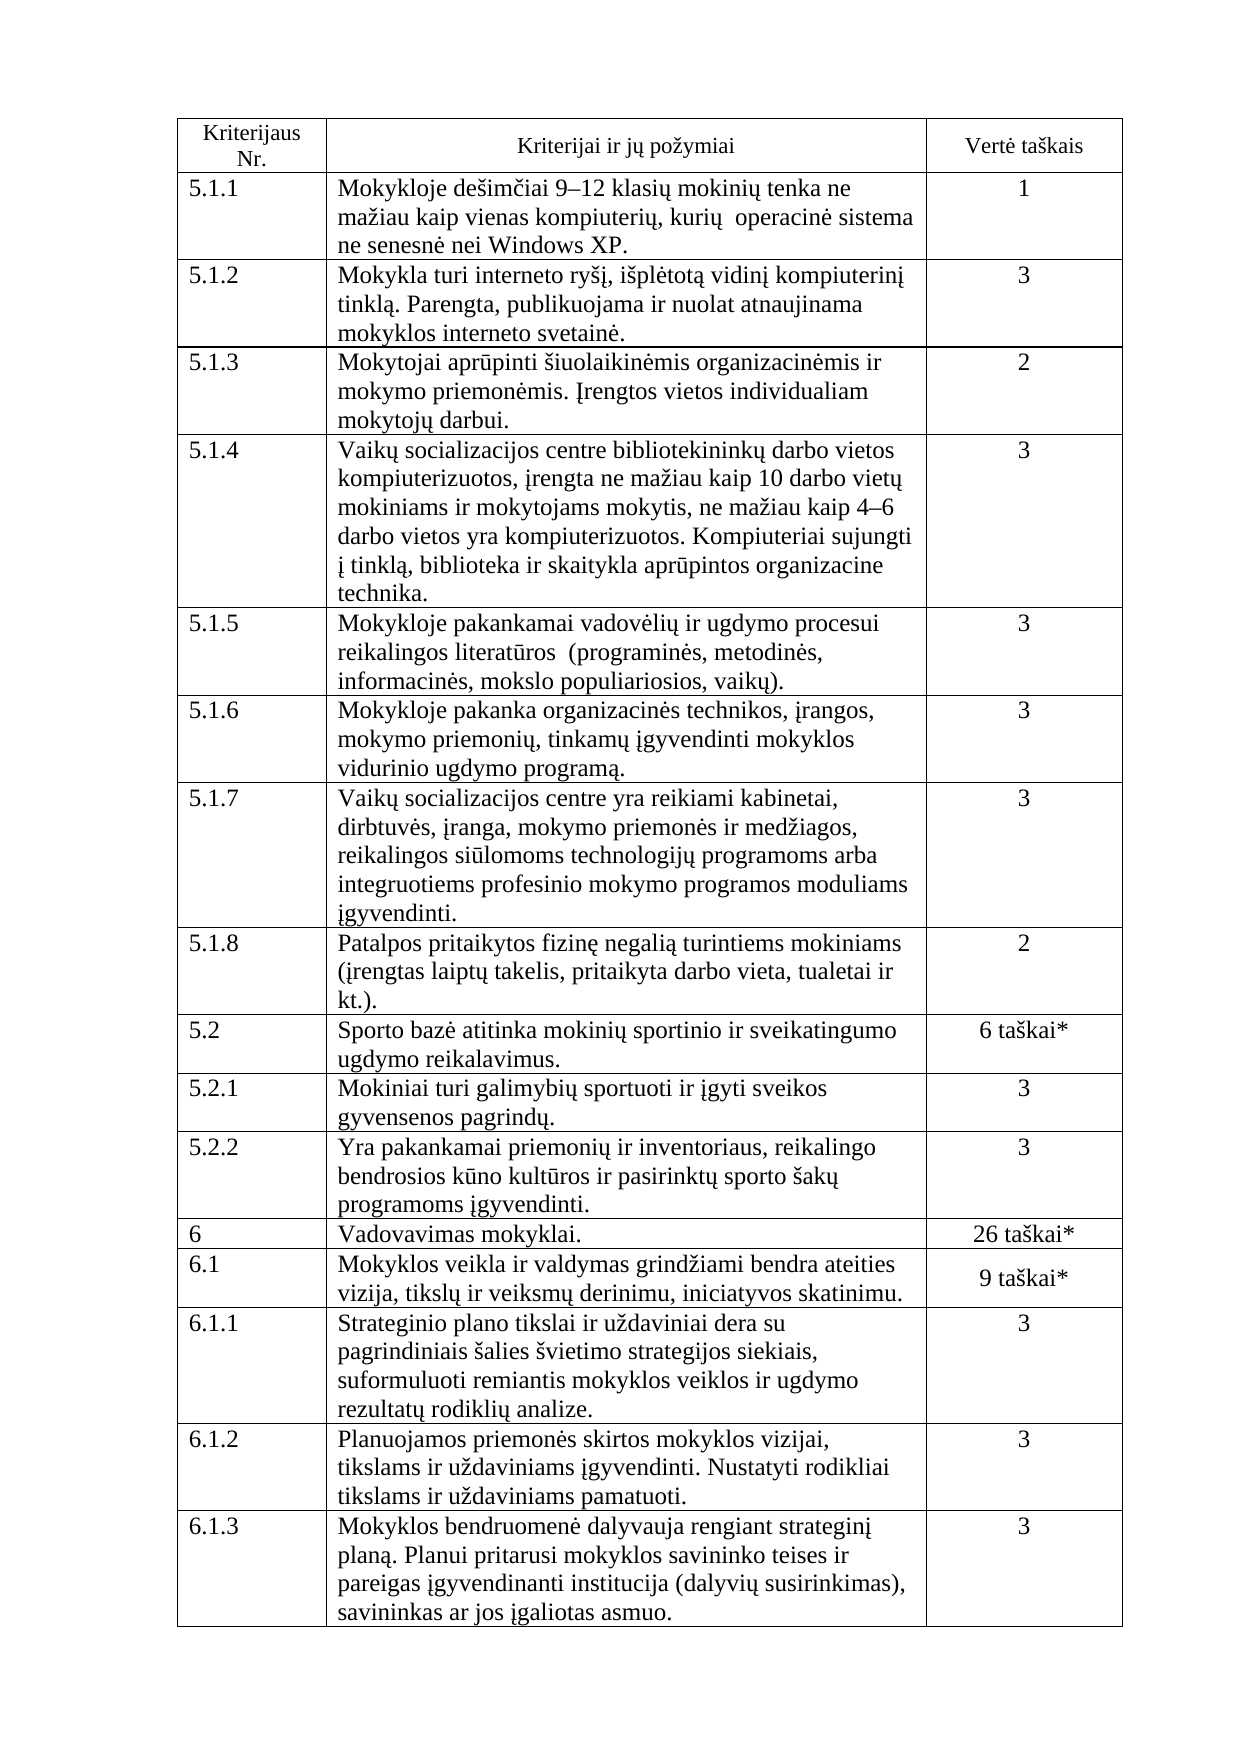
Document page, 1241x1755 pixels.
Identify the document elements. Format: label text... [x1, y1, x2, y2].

table_cell 3 [927, 1308, 1122, 1423]
table_cell 9 taškai* [927, 1249, 1122, 1307]
table_cell 5.1.5 [178, 608, 326, 694]
table_cell Planuojamos priemonės skirtos mokyklos vizijai, tikslams ir uždaviniams įgyvendinti. Nustatyti rodikliai tikslams ir uždaviniams pamatuoti. [327, 1424, 926, 1510]
table_cell Sporto bazė atitinka mokinių sportinio ir sveikatingumo ugdymo reikalavimus. [327, 1015, 926, 1072]
table_cell 2 [927, 348, 1122, 434]
table_cell 5.1.7 [178, 783, 326, 927]
table_cell 5.2.2 [178, 1132, 326, 1218]
table_cell 6.1 [178, 1249, 326, 1307]
table_cell Strateginio plano tikslai ir uždaviniai dera su pagrindiniais šalies švietimo strategijos siekiais, suformuluoti remiantis mokyklos veiklos ir ugdymo rezultatų rodiklių analize. [327, 1308, 926, 1423]
table_cell 6.1.2 [178, 1424, 326, 1510]
table_cell 1 [927, 173, 1122, 259]
table_cell 26 taškai* [927, 1219, 1122, 1248]
table_cell Mokyklos bendruomenė dalyvauja rengiant strateginį planą. Planui pritarusi mokyklos savininko teises ir pareigas įgyvendinanti institucija (dalyvių susirinkimas), savininkas ar jos įgaliotas asmuo. [327, 1511, 926, 1626]
table_cell 3 [927, 1132, 1122, 1218]
table_cell 3 [927, 696, 1122, 782]
table_cell 5.1.3 [178, 348, 326, 434]
table_cell Mokyklos veikla ir valdymas grindžiami bendra ateities vizija, tikslų ir veiksmų derinimu, iniciatyvos skatinimu. [327, 1249, 926, 1307]
table_cell 5.2.1 [178, 1074, 326, 1131]
table_cell 3 [927, 1424, 1122, 1510]
table_cell 5.1.8 [178, 928, 326, 1014]
table_cell 5.2 [178, 1015, 326, 1072]
table_cell Mokytojai aprūpinti šiuolaikinėmis organizacinėmis ir mokymo priemonėmis. Įrengtos vietos individualiam mokytojų darbui. [327, 348, 926, 434]
table_cell 6 taškai* [927, 1015, 1122, 1072]
table_cell 6.1.1 [178, 1308, 326, 1423]
table_cell Patalpos pritaikytos fizinę negalią turintiems mokiniams (įrengtas laiptų takelis, pritaikyta darbo vieta, tualetai ir kt.). [327, 928, 926, 1014]
table_cell Vaikų socializacijos centre bibliotekininkų darbo vietos kompiuterizuotos, įrengta ne mažiau kaip 10 darbo vietų mokiniams ir mokytojams mokytis, ne mažiau kaip 4–6 darbo vietos yra kompiuterizuotos. Kompiuteriai sujungti į tinklą, biblioteka ir skaitykla aprūpintos organizacine technika. [327, 435, 926, 607]
table_cell 5.1.6 [178, 696, 326, 782]
table_cell Mokiniai turi galimybių sportuoti ir įgyti sveikos gyvensenos pagrindų. [327, 1074, 926, 1131]
table_cell Mokykloje dešimčiai 9–12 klasių mokinių tenka ne mažiau kaip vienas kompiuterių, kurių operacinė sistema ne senesnė nei Windows XP. [327, 173, 926, 259]
table_cell 6 [178, 1219, 326, 1248]
table_cell 2 [927, 928, 1122, 1014]
table_header Kriterijai ir jų požymiai [327, 119, 926, 172]
table_cell 3 [927, 1074, 1122, 1131]
table_header Kriterijaus Nr. [178, 119, 326, 172]
table_cell Mokykloje pakankamai vadovėlių ir ugdymo procesui reikalingos literatūros (programinės, metodinės, informacinės, mokslo populiariosios, vaikų). [327, 608, 926, 694]
table_cell 3 [927, 260, 1122, 346]
table_cell 5.1.1 [178, 173, 326, 259]
table_cell Mokykloje pakanka organizacinės technikos, įrangos, mokymo priemonių, tinkamų įgyvendinti mokyklos vidurinio ugdymo programą. [327, 696, 926, 782]
table_cell 6.1.3 [178, 1511, 326, 1626]
table_header Vertė taškais [927, 119, 1122, 172]
table_cell 5.1.4 [178, 435, 326, 607]
table_cell Vaikų socializacijos centre yra reikiami kabinetai, dirbtuvės, įranga, mokymo priemonės ir medžiagos, reikalingos siūlomoms technologijų programoms arba integruotiems profesinio mokymo programos moduliams įgyvendinti. [327, 783, 926, 927]
table_cell 3 [927, 435, 1122, 607]
table_cell Vadovavimas mokyklai. [327, 1219, 926, 1248]
table_cell 3 [927, 1511, 1122, 1626]
table_cell Yra pakankamai priemonių ir inventoriaus, reikalingo bendrosios kūno kultūros ir pasirinktų sporto šakų programoms įgyvendinti. [327, 1132, 926, 1218]
table_cell 3 [927, 783, 1122, 927]
table_cell 5.1.2 [178, 260, 326, 346]
table_cell Mokykla turi interneto ryšį, išplėtotą vidinį kompiuterinį tinklą. Parengta, publikuojama ir nuolat atnaujinama mokyklos interneto svetainė. [327, 260, 926, 346]
table_cell 3 [927, 608, 1122, 694]
